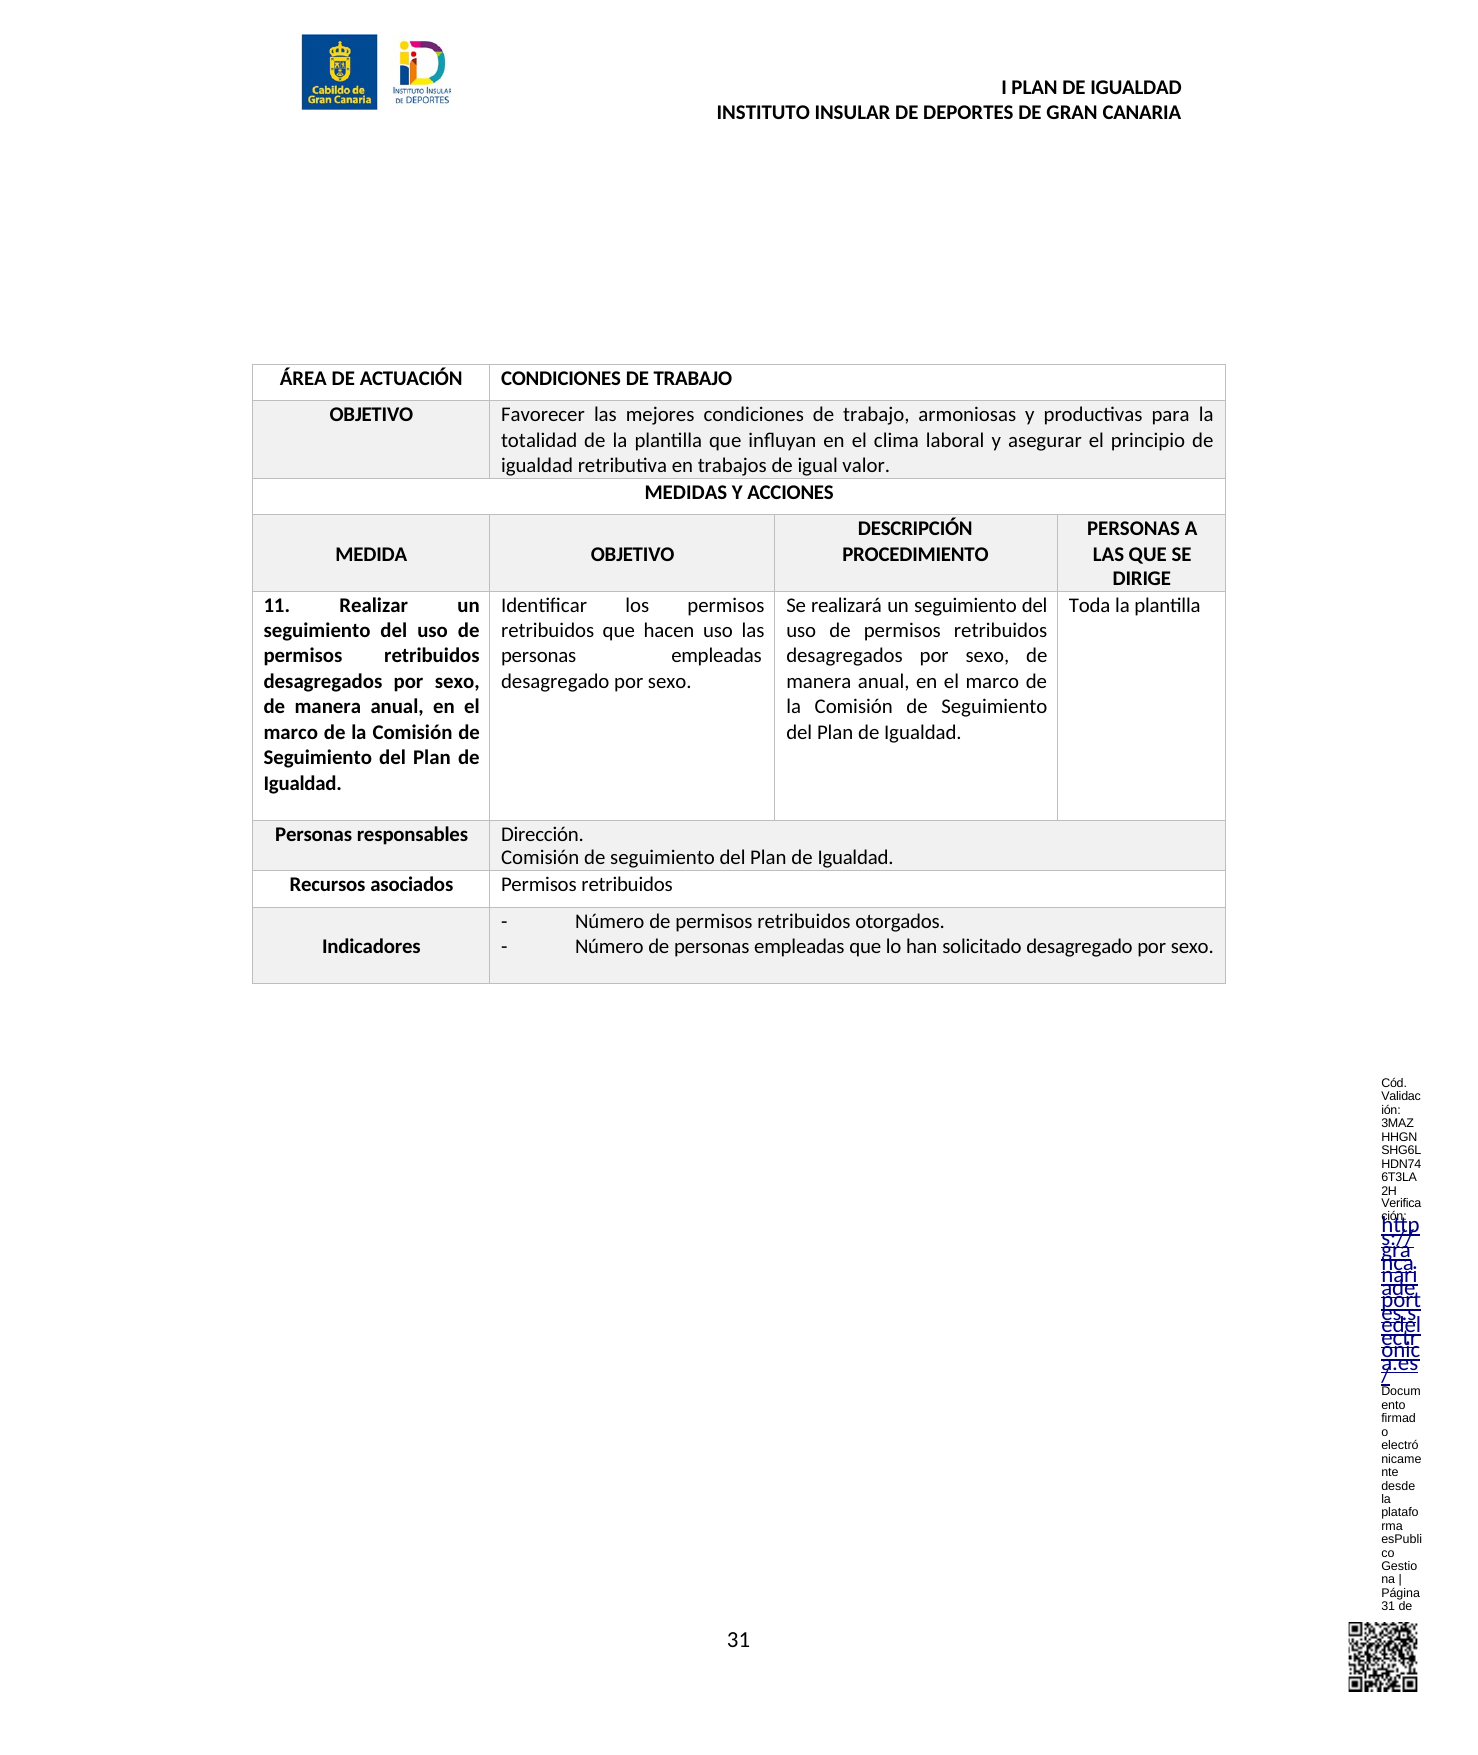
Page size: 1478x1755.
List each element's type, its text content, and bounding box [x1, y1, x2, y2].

text Verificación: https://grancanariadeportes.sedelectronica.es/ [1381, 1198, 1422, 1385]
table_cell OBJETIVO [490, 515, 774, 591]
text Documento firmado electrónicamente desde la plataforma esPublico Gestiona | Página 31 de 48 [1381, 1385, 1422, 1612]
text Cód. Validación: 3MAZHHGNSHG6LHDN746T3LA2H [1381, 1077, 1422, 1198]
table_cell Se realizará un seguimiento del uso de permisos retribuidos desagregados por sexo, de manera anual, en el marco de la Comisión de Seguimiento del Plan de Igualdad. [775, 592, 1057, 819]
table_cell Permisos retribuidos [490, 871, 1225, 907]
table_cell Dirección. Comisión de seguimiento del Plan de Igualdad. [490, 821, 1225, 870]
table_cell Indicadores [253, 908, 489, 983]
table_cell Toda la plantilla [1058, 592, 1225, 819]
table_cell Identificar los permisos retribuidos que hacen uso las personas empleadas desagregado por sexo. [490, 592, 774, 819]
table_cell 11. Realizar un seguimiento del uso de permisos retribuidos desagregados por sexo, de manera anual, en el marco de la Comisión de Seguimiento del Plan de Igualdad. [253, 592, 489, 819]
table_cell Favorecer las mejores condiciones de trabajo, armoniosas y productivas para la totalidad de la plantilla que influyan en el clima laboral y asegurar el principio de igualdad retributiva en trabajos de igual valor. [490, 401, 1225, 478]
table_cell OBJETIVO [253, 401, 489, 478]
table_cell PERSONAS A LAS QUE SE DIRIGE [1058, 515, 1225, 591]
table_cell MEDIDA [253, 515, 489, 591]
table_cell Número de permisos retribuidos otorgados. Número de personas empleadas que lo han solicitado desagregado por sexo. [490, 908, 1225, 983]
table_cell MEDIDAS Y ACCIONES [253, 479, 1225, 514]
table_header ÁREA DE ACTUACIÓN [253, 365, 489, 400]
table_cell Personas responsables [253, 821, 489, 870]
table_cell DESCRIPCIÓN PROCEDIMIENTO [775, 515, 1057, 591]
table_header CONDICIONES DE TRABAJO [490, 365, 1225, 400]
table_cell Recursos asociados [253, 871, 489, 907]
